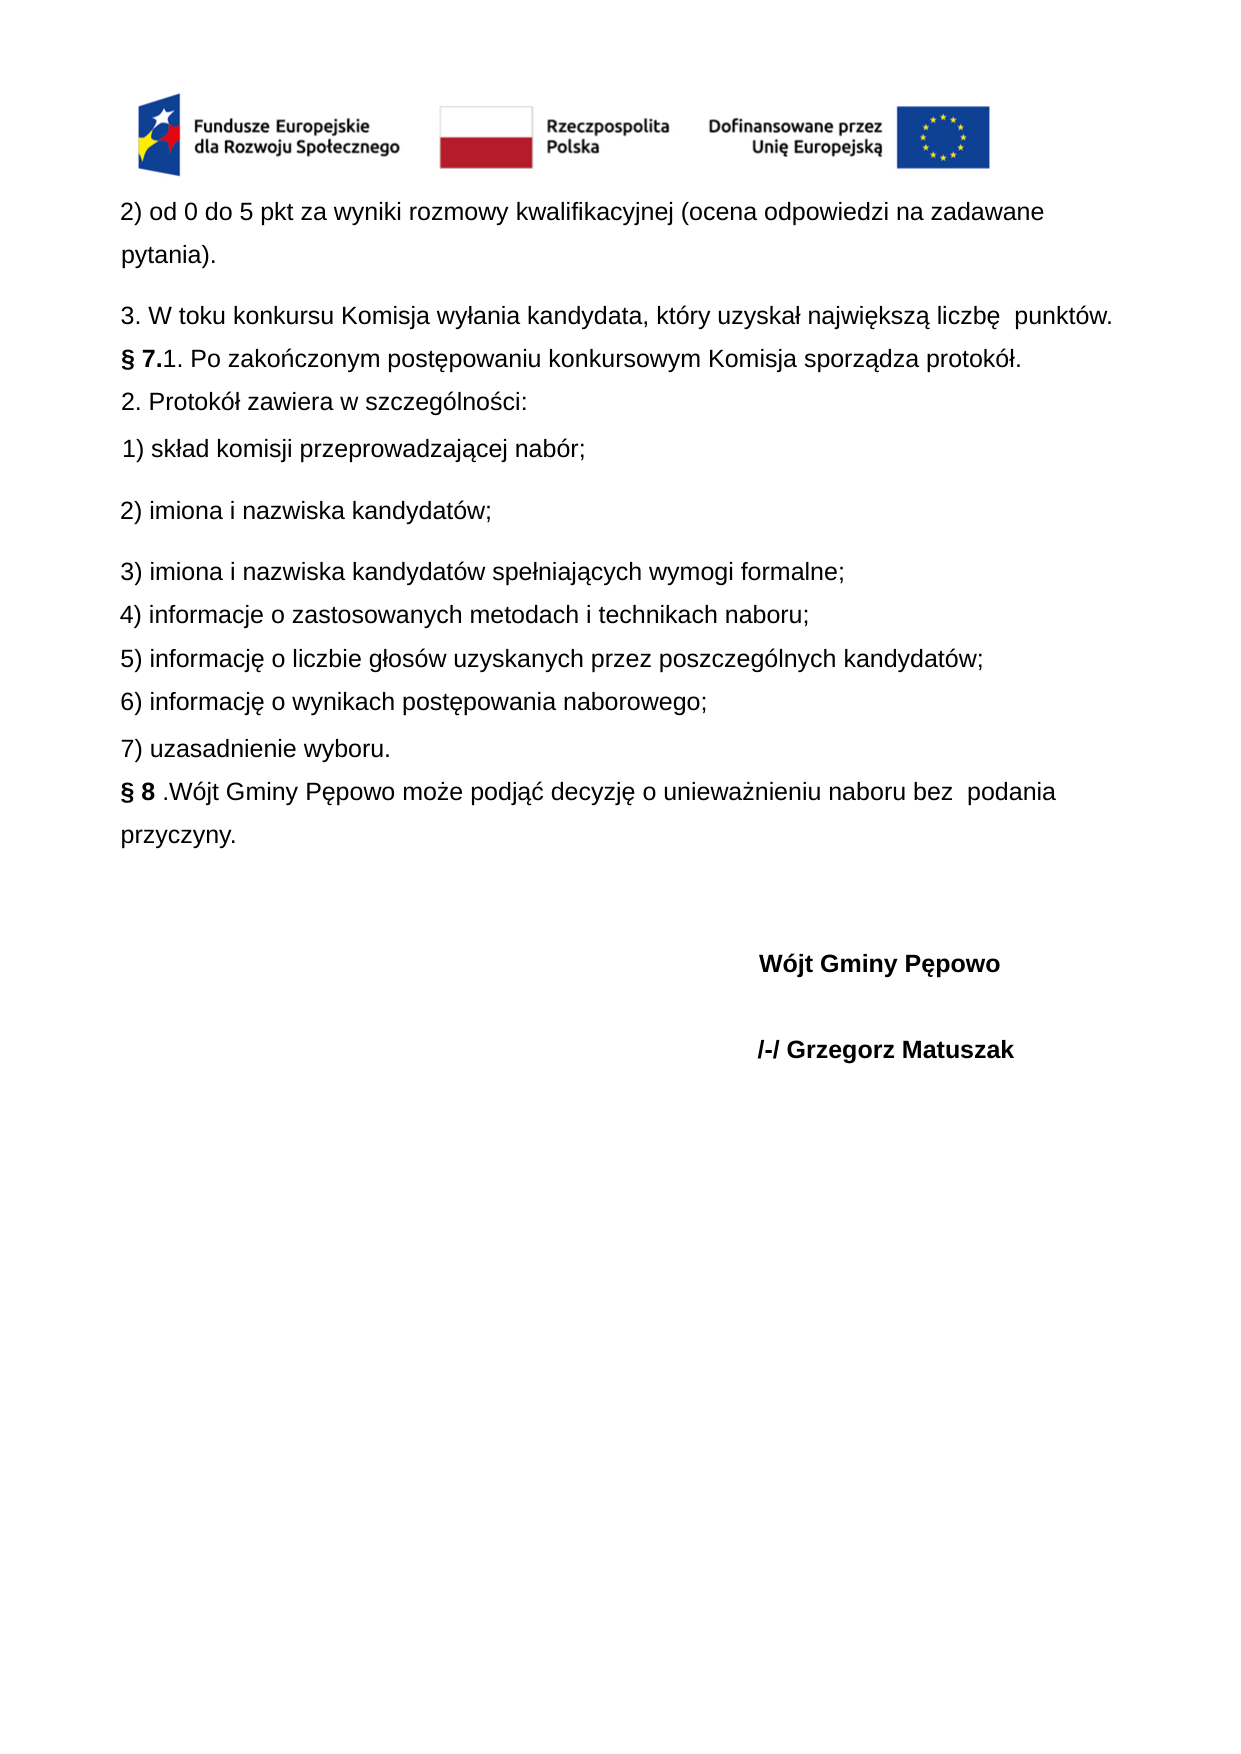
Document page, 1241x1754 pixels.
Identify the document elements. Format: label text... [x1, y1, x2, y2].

text /-/ Grzegorz Matuszak [119, 992, 1114, 1064]
text 2) od 0 do 5 pkt za wyniki rozmowy kwalifikacyjnej (ocena odpowiedzi na zadawane pytania). [120, 197, 1114, 269]
text 3) imiona i nazwiska kandydatów spełniających wymogi formalne; 4) informacje o zastosowanych metodach i technikach naboru; [119, 557, 894, 629]
text 3. W toku konkursu Komisja wyłania kandydata, który uzyskał największą liczbę punktów. § 7.1. Po zakończonym postępowaniu konkursowym Komisja sporządza protokół. 2. Protokół zawiera w szczególności: [120, 301, 1121, 416]
text 2) imiona i nazwiska kandydatów; [120, 496, 1122, 524]
text Wójt Gminy Pępowo [119, 949, 1114, 978]
text 7) uzasadnienie wyboru. § 8 .Wójt Gminy Pępowo może podjąć decyzję o unieważnieniu naboru bez podania przyczyny. [120, 733, 1122, 848]
text 1) skład komisji przeprowadzającej nabór; [122, 434, 1122, 463]
text 5) informację o liczbie głosów uzyskanych przez poszczególnych kandydatów; 6) informację o wynikach postępowania naborowego; [120, 643, 1033, 715]
